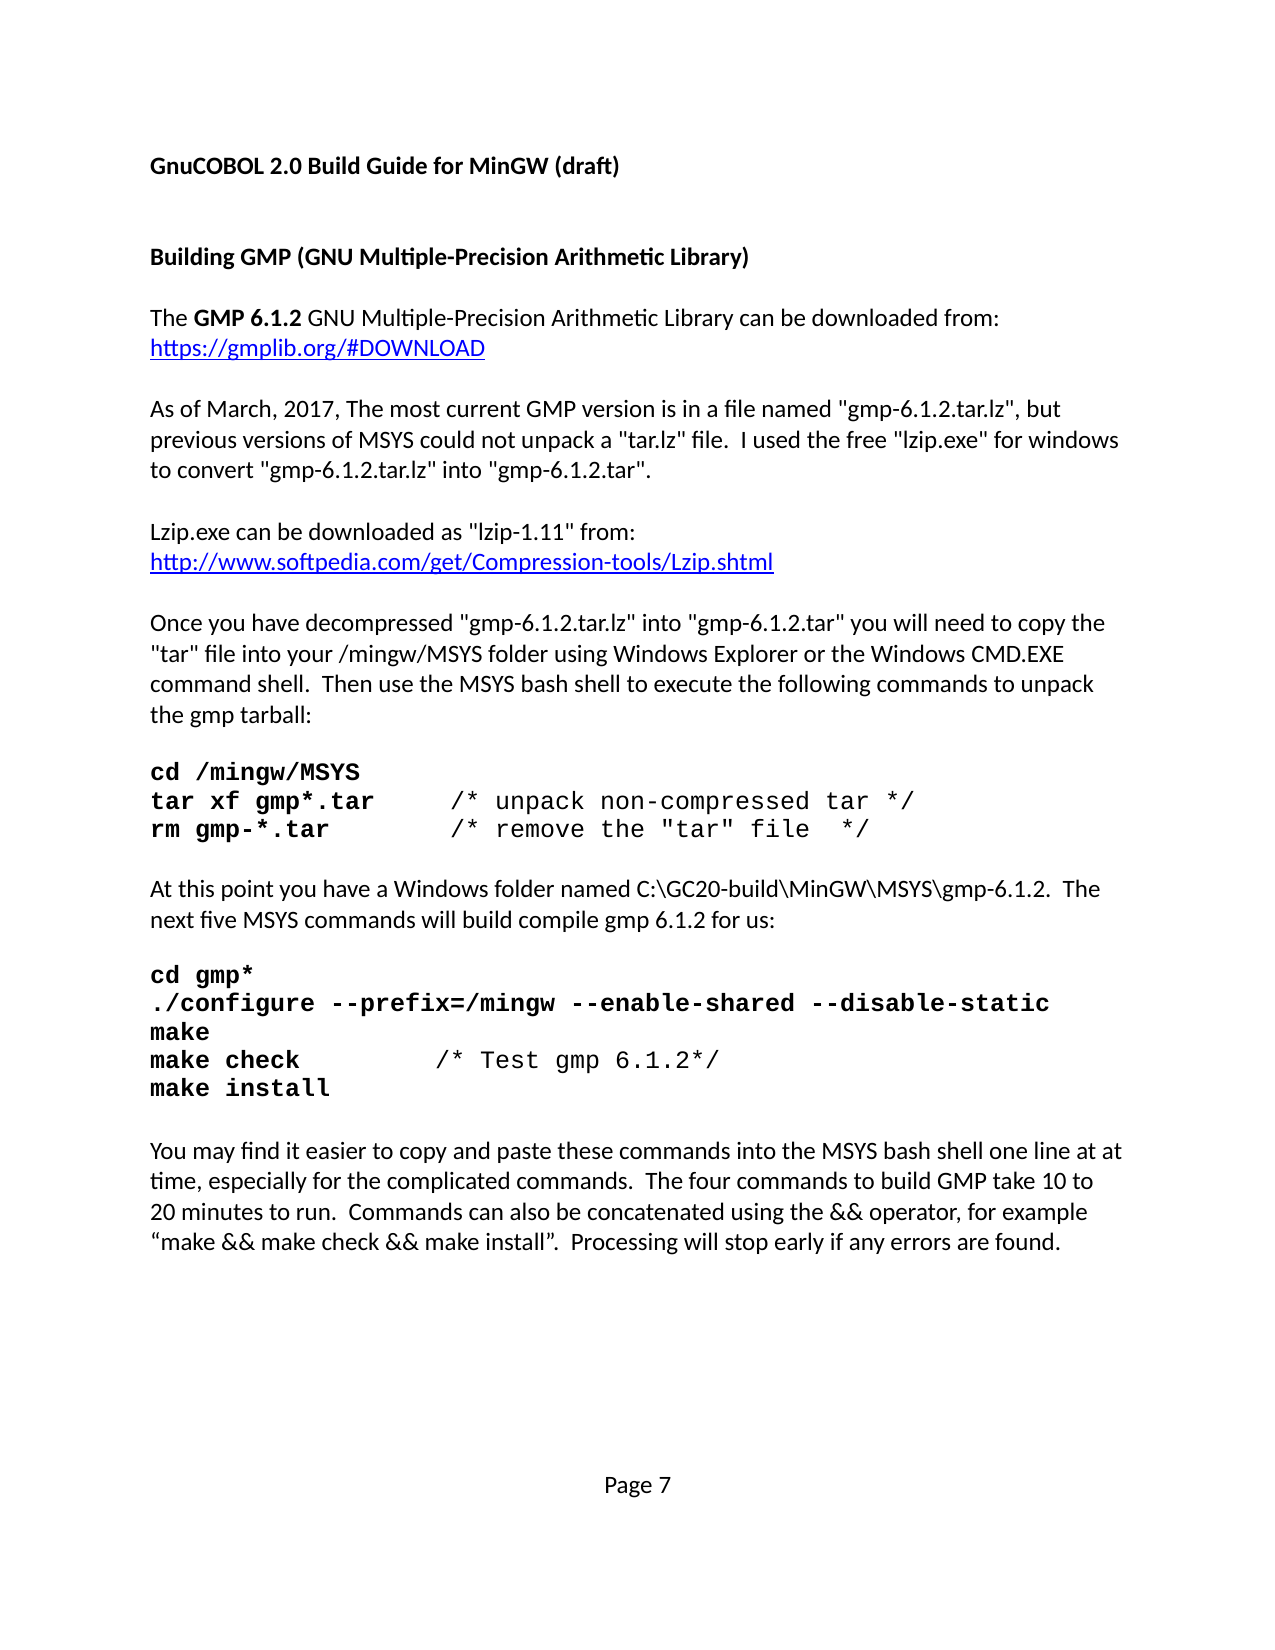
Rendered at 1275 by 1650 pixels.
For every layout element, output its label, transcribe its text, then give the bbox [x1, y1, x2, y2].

text Building GMP (GNU Multiple-Precision Arithmetic Library) [150, 241, 1125, 272]
text make install [150, 1076, 1125, 1104]
text Lzip.exe can be downloaded as "lzip-1.11" from: [150, 516, 1125, 546]
text As of March, 2017, The most current GMP version is in a file named "gmp-6.1.2.tar.lz", but previous versions of MSYS could not unpack a "tar.lz" file. I used the free "lzip.exe" for windows to convert "gmp-6.1.2.tar.lz" into "gmp-6.1.2.tar". [150, 394, 1125, 485]
text The GMP 6.1.2 GNU Multiple-Precision Arithmetic Library can be downloaded from: [150, 302, 1125, 333]
text You may find it easier to copy and paste these commands into the MSYS bash shell one line at at time, especially for the complicated commands. The four commands to build GMP take 10 to 20 minutes to run. Commands can also be concatenated using the && operator, for example “make && make check && make install”. Processing will stop early if any errors are found. [150, 1135, 1125, 1257]
text ./configure --prefix=/mingw --enable-shared --disable-static [150, 991, 1125, 1019]
text http://www.softpedia.com/get/Compression-tools/Lzip.shtml [150, 546, 1125, 577]
text rm gmp-*.tar /* remove the "tar" file */ [150, 817, 1125, 845]
text tar xf gmp*.tar /* unpack non-compressed tar */ [150, 788, 1125, 817]
text Once you have decompressed "gmp-6.1.2.tar.lz" into "gmp-6.1.2.tar" you will need to copy the "tar" file into your /mingw/MSYS folder using Windows Explorer or the Windows CMD.EXE command shell. Then use the MSYS bash shell to execute the following commands to unpack the gmp tarball: [150, 607, 1125, 729]
text make check /* Test gmp 6.1.2*/ [150, 1048, 1125, 1076]
text https://gmplib.org/#DOWNLOAD [150, 333, 1125, 363]
text cd gmp* [150, 963, 1125, 991]
text make [150, 1019, 1125, 1048]
text cd /mingw/MSYS [150, 760, 1125, 788]
text At this point you have a Windows folder named C:\GC20-build\MinGW\MSYS\gmp-6.1.2. The next five MSYS commands will build compile gmp 6.1.2 for us: [150, 873, 1125, 934]
